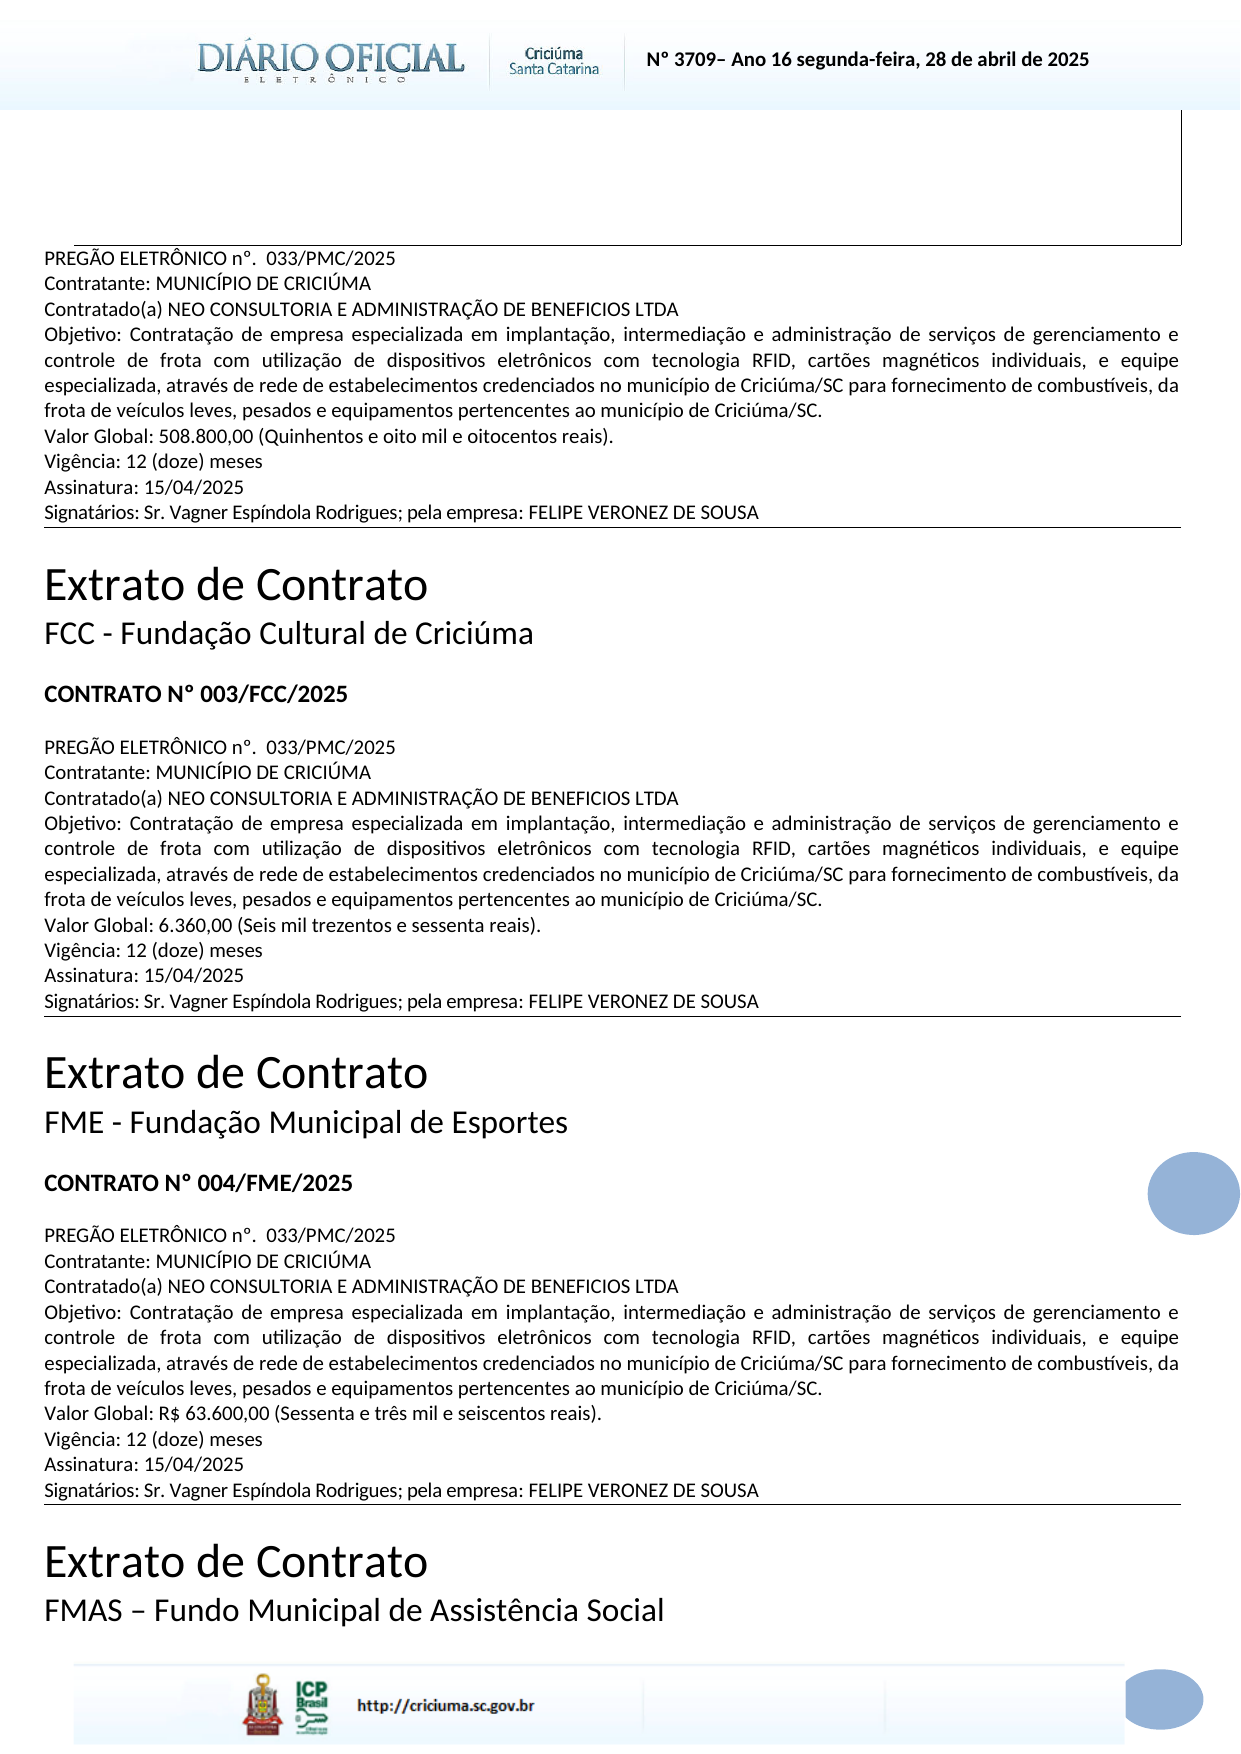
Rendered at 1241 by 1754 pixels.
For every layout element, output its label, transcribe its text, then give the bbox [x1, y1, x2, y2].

text Contratante: MUNICÍPIO DE CRICIÚMA [44, 271, 1181, 296]
text PREGÃO ELETRÔNICO nº. 033/PMC/2025 [44, 1223, 1181, 1248]
text Valor Global: 6.360,00 (Seis mil trezentos e sessenta reais). [44, 912, 1181, 937]
text CONTRATO Nº 003/FCC/2025 [44, 678, 1181, 708]
text PREGÃO ELETRÔNICO nº. 033/PMC/2025 [44, 734, 1181, 759]
text Objetivo: Contratação de empresa especializada em implantação, intermediação e administração de serviços de gerenciamento e controle de frota com utilização de dispositivos eletrônicos com tecnologia RFID, cartões magnéticos individuais, e equipe especializada, através de rede de estabelecimentos credenciados no município de Criciúma/SC para fornecimento de combustíveis, da frota de veículos leves, pesados e equipamentos pertencentes ao município de Criciúma/SC. [44, 810, 1181, 912]
text Vigência: 12 (doze) meses [44, 1426, 1181, 1451]
text Extrato de Contrato [44, 1531, 1181, 1589]
text Assinatura: 15/04/2025 [44, 1451, 1181, 1477]
text Assinatura: 15/04/2025 [44, 474, 1181, 499]
text Contratado(a) NEO CONSULTORIA E ADMINISTRAÇÃO DE BENEFICIOS LTDA [44, 296, 1181, 321]
text Extrato de Contrato [44, 553, 1181, 612]
text Vigência: 12 (doze) meses [44, 448, 1181, 474]
text Valor Global: R$ 63.600,00 (Sessenta e três mil e seiscentos reais). [44, 1401, 1181, 1426]
text Signatários: Sr. Vagner Espíndola Rodrigues; pela empresa: FELIPE VERONEZ DE SOUSA [44, 988, 1181, 1016]
text PREGÃO ELETRÔNICO nº. 033/PMC/2025 [44, 245, 1181, 271]
text Vigência: 12 (doze) meses [44, 937, 1181, 963]
text Contratado(a) NEO CONSULTORIA E ADMINISTRAÇÃO DE BENEFICIOS LTDA [44, 1273, 1181, 1299]
text Signatários: Sr. Vagner Espíndola Rodrigues; pela empresa: FELIPE VERONEZ DE SOUSA [44, 1477, 1181, 1504]
text Objetivo: Contratação de empresa especializada em implantação, intermediação e administração de serviços de gerenciamento e controle de frota com utilização de dispositivos eletrônicos com tecnologia RFID, cartões magnéticos individuais, e equipe especializada, através de rede de estabelecimentos credenciados no município de Criciúma/SC para fornecimento de combustíveis, da frota de veículos leves, pesados e equipamentos pertencentes ao município de Criciúma/SC. [44, 1299, 1181, 1401]
text Contratado(a) NEO CONSULTORIA E ADMINISTRAÇÃO DE BENEFICIOS LTDA [44, 785, 1181, 810]
text Valor Global: 508.800,00 (Quinhentos e oito mil e oitocentos reais). [44, 423, 1181, 448]
text Contratante: MUNICÍPIO DE CRICIÚMA [44, 759, 1181, 785]
text FME - Fundação Municipal de Esportes [44, 1101, 1181, 1141]
text Signatários: Sr. Vagner Espíndola Rodrigues; pela empresa: FELIPE VERONEZ DE SOUSA [44, 499, 1181, 527]
text CONTRATO Nº 004/FME/2025 [44, 1167, 1157, 1197]
text FCC - Fundação Cultural de Criciúma [44, 612, 1181, 653]
text FMAS – Fundo Municipal de Assistência Social [44, 1589, 1181, 1630]
text Extrato de Contrato [44, 1042, 1181, 1101]
text Contratante: MUNICÍPIO DE CRICIÚMA [44, 1248, 1181, 1273]
text Assinatura: 15/04/2025 [44, 963, 1181, 988]
text Objetivo: Contratação de empresa especializada em implantação, intermediação e administração de serviços de gerenciamento e controle de frota com utilização de dispositivos eletrônicos com tecnologia RFID, cartões magnéticos individuais, e equipe especializada, através de rede de estabelecimentos credenciados no município de Criciúma/SC para fornecimento de combustíveis, da frota de veículos leves, pesados e equipamentos pertencentes ao município de Criciúma/SC. [44, 321, 1181, 423]
